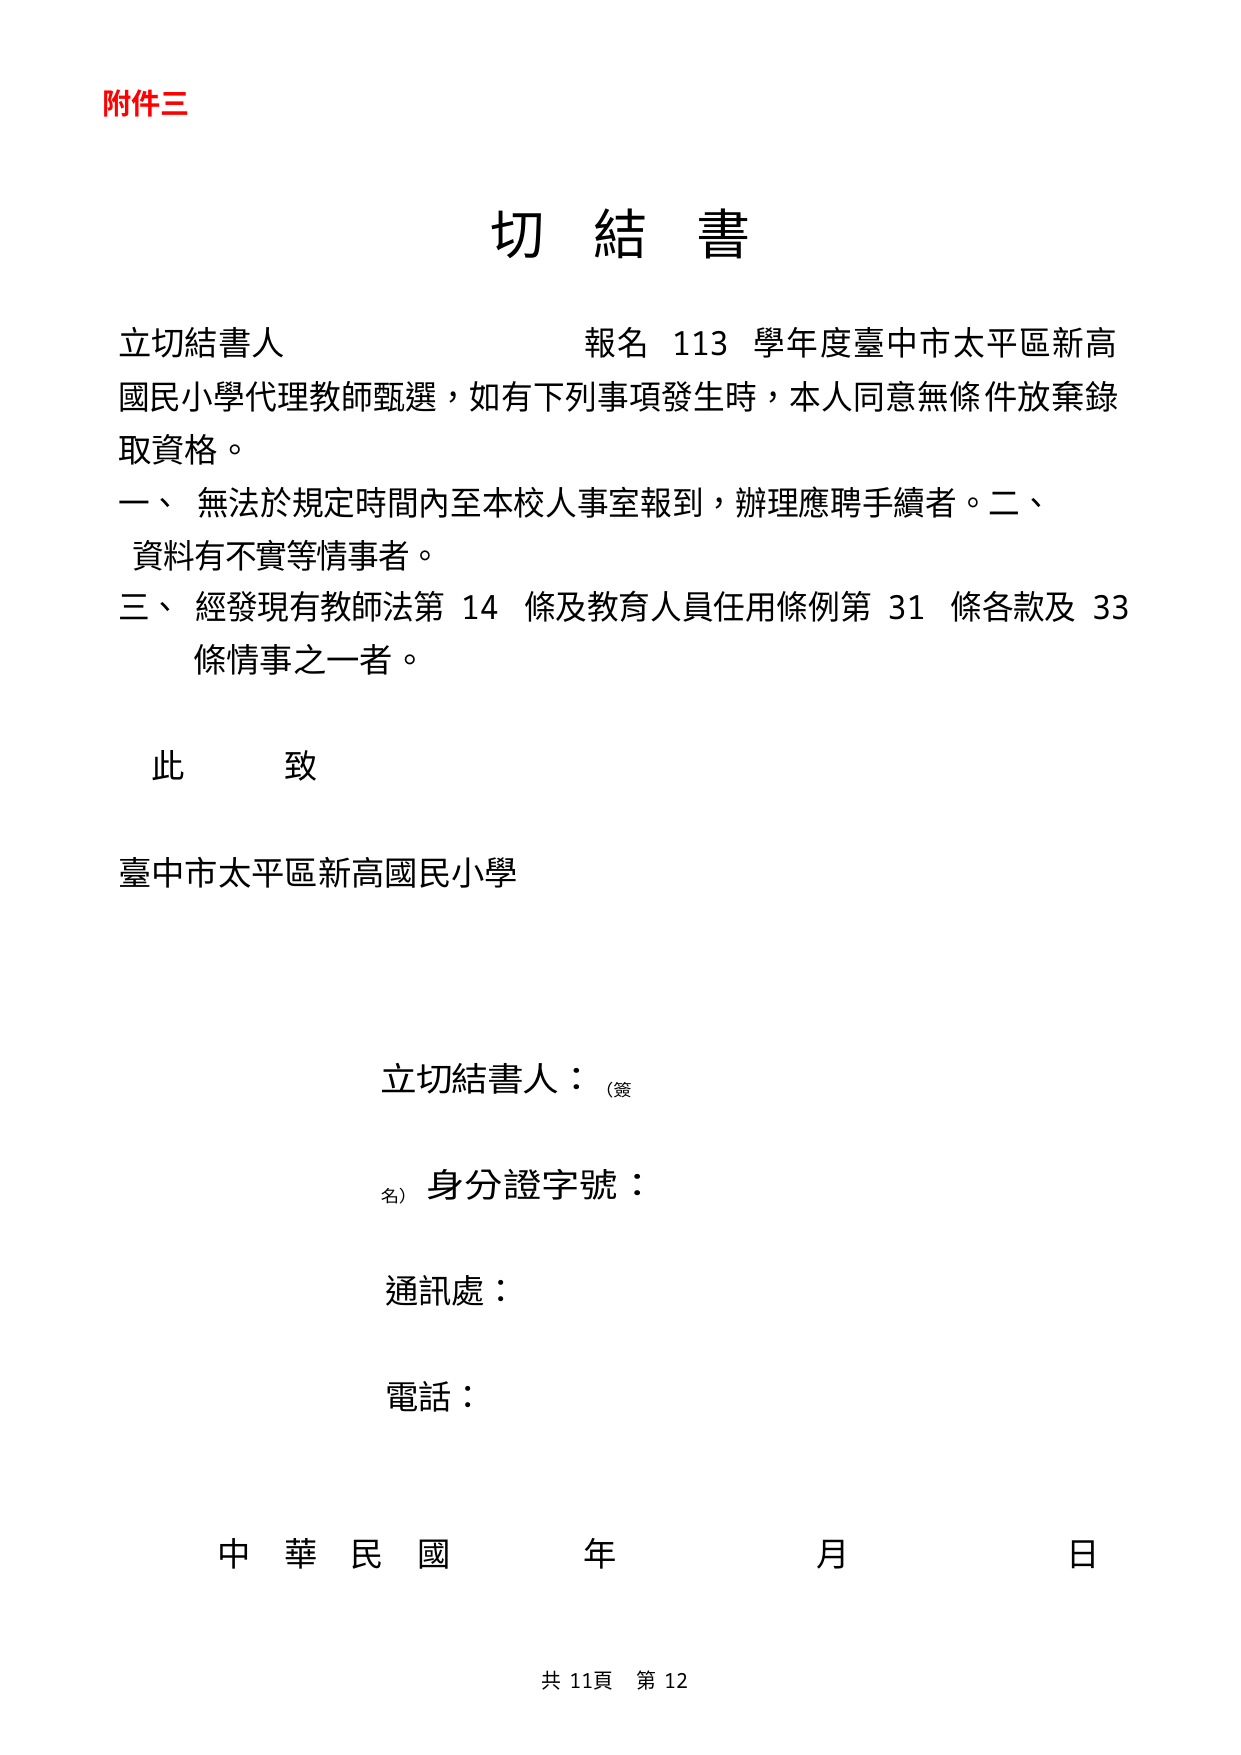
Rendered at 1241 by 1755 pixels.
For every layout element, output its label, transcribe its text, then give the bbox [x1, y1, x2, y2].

text 條情事之一者。此 致 [151, 634, 427, 788]
text 一、 無法於規定時間內至本校人事室報到，辦理應聘手續者。二、 資料有不實等情事者。 [118, 476, 1027, 578]
text 立切結書人 報名 113 學年度臺中市太平區新高國民小學代理教師甄選，如有下列事項發生時，本人同意無條件放棄錄取資格。 [118, 317, 1118, 472]
text 中 華 民 國 年 月 日 [118, 1528, 1199, 1576]
text 附件三 [102, 75, 1139, 124]
text 三、 經發現有教師法第 14 條及教育人員任用條例第 31 條各款及 33 [118, 582, 1199, 629]
text 通訊處： 電話： [385, 1265, 519, 1419]
text 立切結書人：（簽名） 身分證字號： [381, 1053, 662, 1207]
subtitle 切 結 書 [102, 196, 1139, 269]
text 臺中市太平區新高國民小學 [118, 847, 1199, 895]
